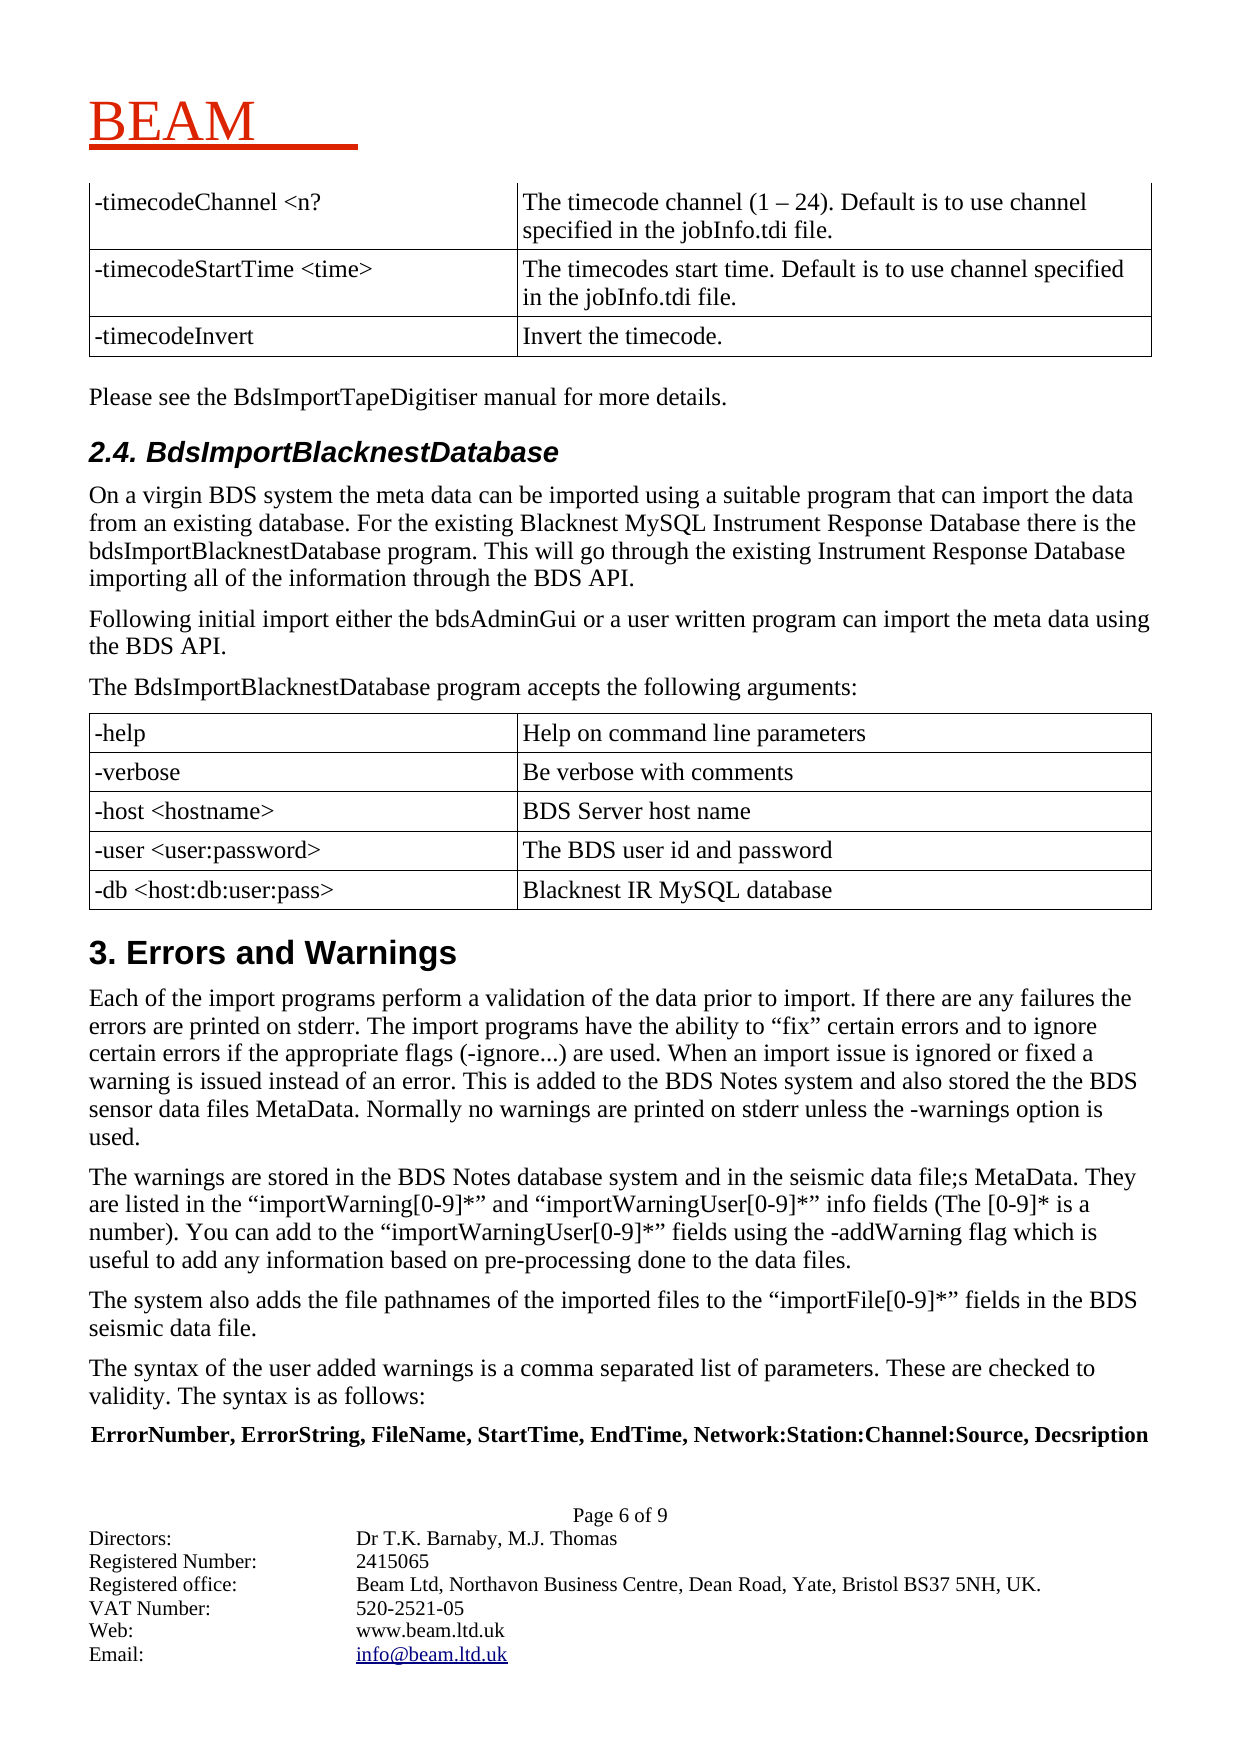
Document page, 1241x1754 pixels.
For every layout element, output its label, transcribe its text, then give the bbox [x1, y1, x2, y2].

table_header Help on command line parameters [518, 714, 1151, 752]
table_cell The BDS user id and password [518, 832, 1151, 870]
text The syntax of the user added warnings is a comma separated list of parameters. These are checked to validity. The syntax is as follows: [88, 1354, 1152, 1409]
table_cell -db <host:db:user:pass> [90, 871, 517, 909]
text Following initial import either the bdsAdminGui or a user written program can import the meta data using the BDS API. [88, 605, 1152, 660]
table_cell -timecodeStartTime <time> [90, 250, 517, 316]
table_cell Invert the timecode. [518, 317, 1151, 356]
table_cell Blacknest IR MySQL database [518, 871, 1151, 909]
subtitle Errors and Warnings [88, 934, 1152, 972]
table_cell -timecodeInvert [90, 317, 517, 356]
text Please see the BdsImportTapeDigitiser manual for more details. [88, 383, 1152, 411]
table_cell Be verbose with comments [518, 753, 1151, 791]
table_cell -user <user:password> [90, 832, 517, 870]
text The BdsImportBlacknestDatabase program accepts the following arguments: [88, 673, 1152, 700]
table_cell -timecodeChannel <n? [90, 183, 517, 249]
table_cell -host <hostname> [90, 792, 517, 831]
table_header -help [90, 714, 517, 752]
text ErrorNumber, ErrorString, FileName, StartTime, EndTime, Network:Station:Channel:Source, Decsription [88, 1422, 1152, 1447]
text Each of the import programs perform a validation of the data prior to import. If there are any failures the errors are printed on stderr. The import programs have the ability to “fix” certain errors and to ignore certain errors if the appropriate flags (-ignore...) are used. When an import issue is ignored or fixed a warning is issued instead of an error. This is added to the BDS Notes system and also stored the the BDS sensor data files MetaData. Normally no warnings are printed on stderr unless the -warnings option is used. [88, 984, 1152, 1150]
table_cell BDS Server host name [518, 792, 1151, 831]
table_cell -verbose [90, 753, 517, 791]
text The system also adds the file pathnames of the imported files to the “importFile[0-9]*” fields in the BDS seismic data file. [88, 1286, 1152, 1342]
table_cell The timecodes start time. Default is to use channel specified in the jobInfo.tdi file. [518, 250, 1151, 316]
table_cell The timecode channel (1 – 24). Default is to use channel specified in the jobInfo.tdi file. [518, 183, 1151, 249]
text The warnings are stored in the BDS Notes database system and in the seismic data file;s MetaData. They are listed in the “importWarning[0-9]*” and “importWarningUser[0-9]*” info fields (The [0-9]* is a number). You can add to the “importWarningUser[0-9]*” fields using the -addWarning flag which is useful to add any information based on pre-processing done to the data files. [88, 1163, 1152, 1274]
subtitle BdsImportBlacknestDatabase [88, 436, 1152, 469]
text On a virgin BDS system the meta data can be imported using a suitable program that can import the data from an existing database. For the existing Blacknest MySQL Instrument Response Database there is the bdsImportBlacknestDatabase program. This will go through the existing Instrument Response Database importing all of the information through the BDS API. [88, 481, 1152, 592]
